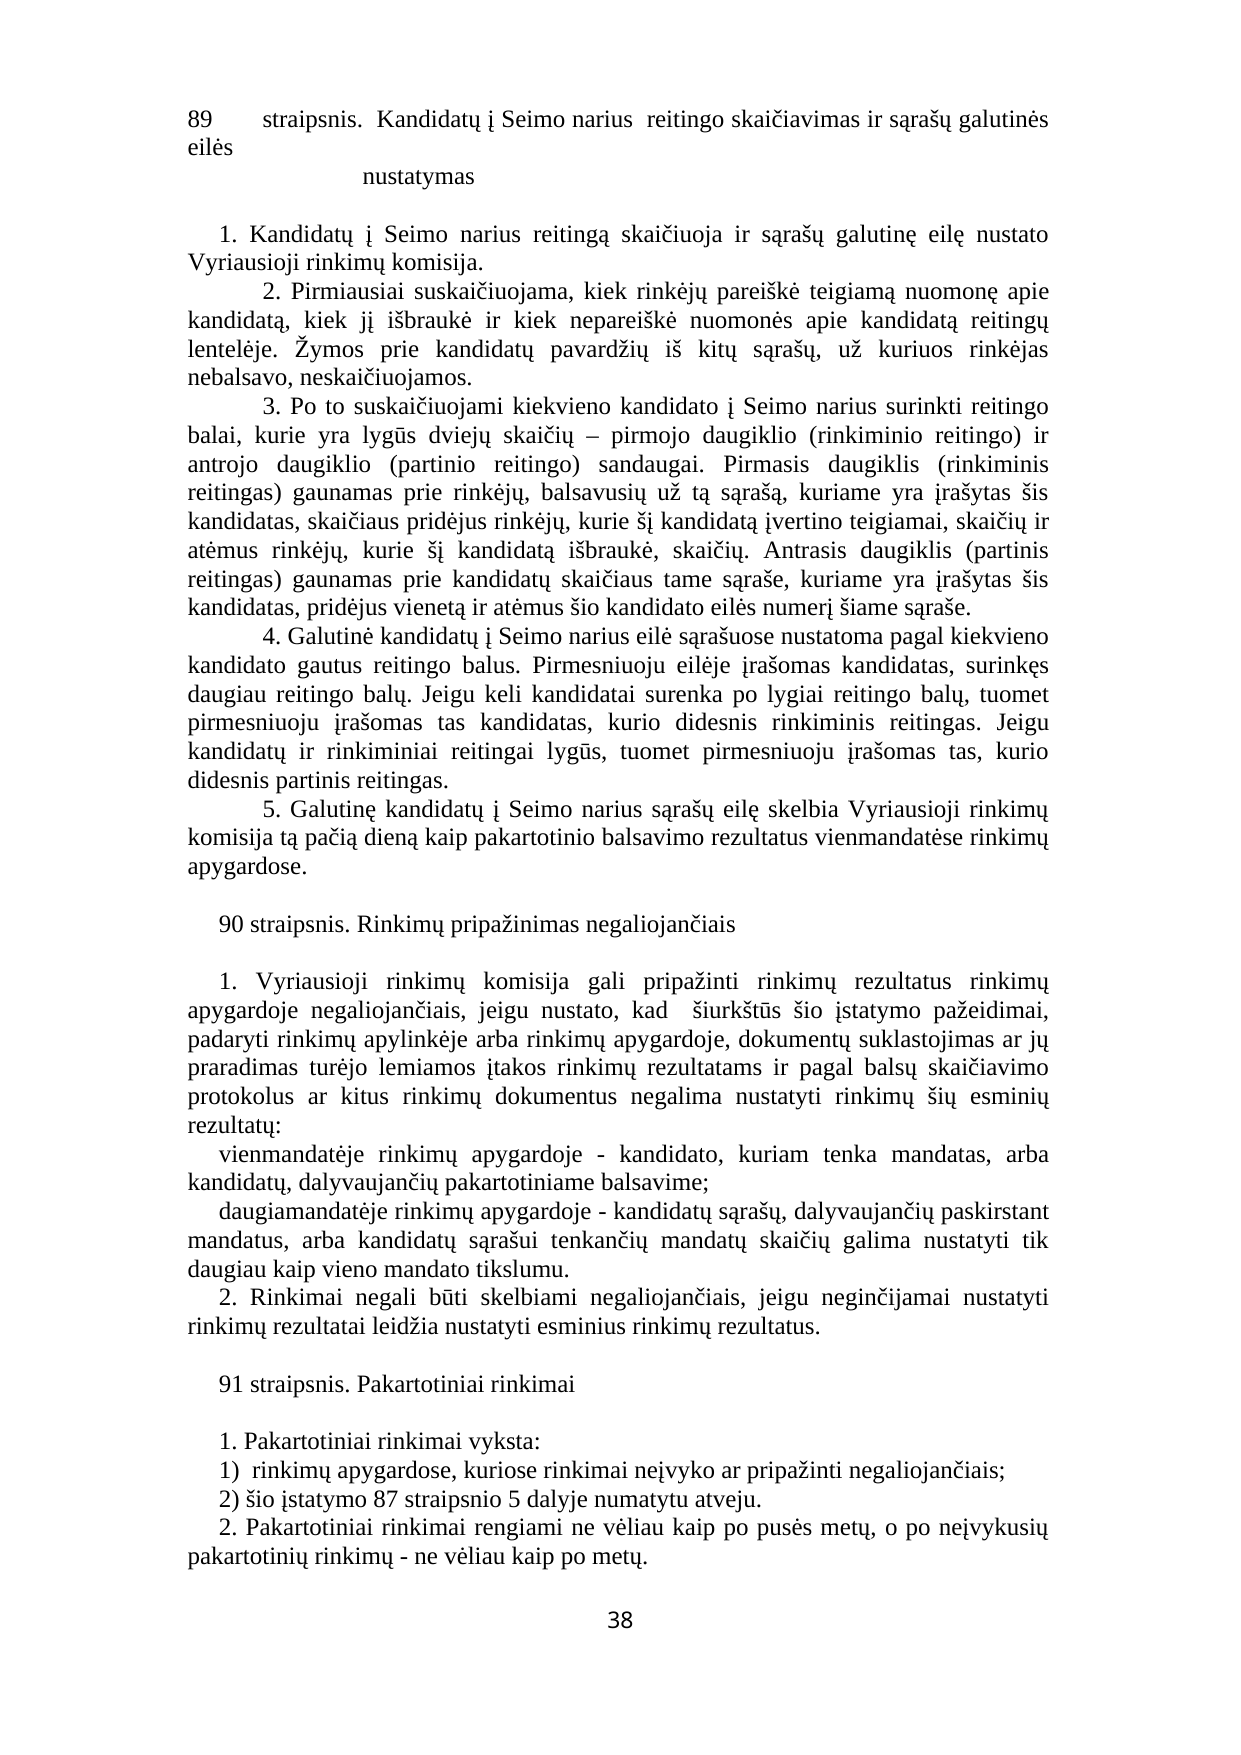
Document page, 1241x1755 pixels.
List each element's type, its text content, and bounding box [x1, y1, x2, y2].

text 4. Galutinė kandidatų į Seimo narius eilė sąrašuose nustatoma pagal kiekvieno kandidato gautus reitingo balus. Pirmesniuoju eilėje įrašomas kandidatas, surinkęs daugiau reitingo balų. Jeigu keli kandidatai surenka po lygiai reitingo balų, tuomet pirmesniuoju įrašomas tas kandidatas, kurio didesnis rinkiminis reitingas. Jeigu kandidatų ir rinkiminiai reitingai lygūs, tuomet pirmesniuoju įrašomas tas, kurio didesnis partinis reitingas. [187, 621, 1050, 794]
text daugiamandatėje rinkimų apygardoje - kandidatų sąrašų, dalyvaujančių paskirstant mandatus, arba kandidatų sąrašui tenkančių mandatų skaičių galima nustatyti tik daugiau kaip vieno mandato tikslumu. [187, 1196, 1050, 1282]
text 90 straipsnis. Rinkimų pripažinimas negaliojančiais [187, 909, 1050, 937]
text 1. Kandidatų į Seimo narius reitingą skaičiuoja ir sąrašų galutinę eilę nustato Vyriausioji rinkimų komisija. [187, 219, 1050, 276]
text 2. Rinkimai negali būti skelbiami negaliojančiais, jeigu neginčijamai nustatyti rinkimų rezultatai leidžia nustatyti esminius rinkimų rezultatus. [187, 1282, 1050, 1340]
text nustatymas [337, 161, 1050, 190]
text vienmandatėje rinkimų apygardoje - kandidato, kuriam tenka mandatas, arba kandidatų, dalyvaujančių pakartotiniame balsavime; [187, 1139, 1050, 1196]
text 2. Pakartotiniai rinkimai rengiami ne vėliau kaip po pusės metų, o po neįvykusių pakartotinių rinkimų - ne vėliau kaip po metų. [187, 1512, 1050, 1570]
text 91 straipsnis. Pakartotiniai rinkimai [187, 1369, 1050, 1397]
text 2. Pirmiausiai suskaičiuojama, kiek rinkėjų pareiškė teigiamą nuomonę apie kandidatą, kiek jį išbraukė ir kiek nepareiškė nuomonės apie kandidatą reitingų lentelėje. Žymos prie kandidatų pavardžių iš kitų sąrašų, už kuriuos rinkėjas nebalsavo, neskaičiuojamos. [187, 276, 1050, 391]
text 1. Pakartotiniai rinkimai vyksta: [187, 1426, 1050, 1455]
text 3. Po to suskaičiuojami kiekvieno kandidato į Seimo narius surinkti reitingo balai, kurie yra lygūs dviejų skaičių – pirmojo daugiklio (rinkiminio reitingo) ir antrojo daugiklio (partinio reitingo) sandaugai. Pirmasis daugiklis (rinkiminis reitingas) gaunamas prie rinkėjų, balsavusių už tą sąrašą, kuriame yra įrašytas šis kandidatas, skaičiaus pridėjus rinkėjų, kurie šį kandidatą įvertino teigiamai, skaičių ir atėmus rinkėjų, kurie šį kandidatą išbraukė, skaičių. Antrasis daugiklis (partinis reitingas) gaunamas prie kandidatų skaičiaus tame sąraše, kuriame yra įrašytas šis kandidatas, pridėjus vienetą ir atėmus šio kandidato eilės numerį šiame sąraše. [187, 391, 1050, 621]
text 5. Galutinę kandidatų į Seimo narius sąrašų eilę skelbia Vyriausioji rinkimų komisija tą pačią dieną kaip pakartotinio balsavimo rezultatus vienmandatėse rinkimų apygardose. [187, 794, 1050, 880]
text 2) šio įstatymo 87 straipsnio 5 dalyje numatytu atveju. [187, 1484, 1050, 1512]
text 1) rinkimų apygardose, kuriose rinkimai neįvyko ar pripažinti negaliojančiais; [187, 1455, 1050, 1484]
text 1. Vyriausioji rinkimų komisija gali pripažinti rinkimų rezultatus rinkimų apygardoje negaliojančiais, jeigu nustato, kad šiurkštūs šio įstatymo pažeidimai, padaryti rinkimų apylinkėje arba rinkimų apygardoje, dokumentų suklastojimas ar jų praradimas turėjo lemiamos įtakos rinkimų rezultatams ir pagal balsų skaičiavimo protokolus ar kitus rinkimų dokumentus negalima nustatyti rinkimų šių esminių rezultatų: [187, 966, 1050, 1139]
list straipsnis. Kandidatų į Seimo narius reitingo skaičiavimas ir sąrašų galutinės eilės [187, 104, 1050, 161]
